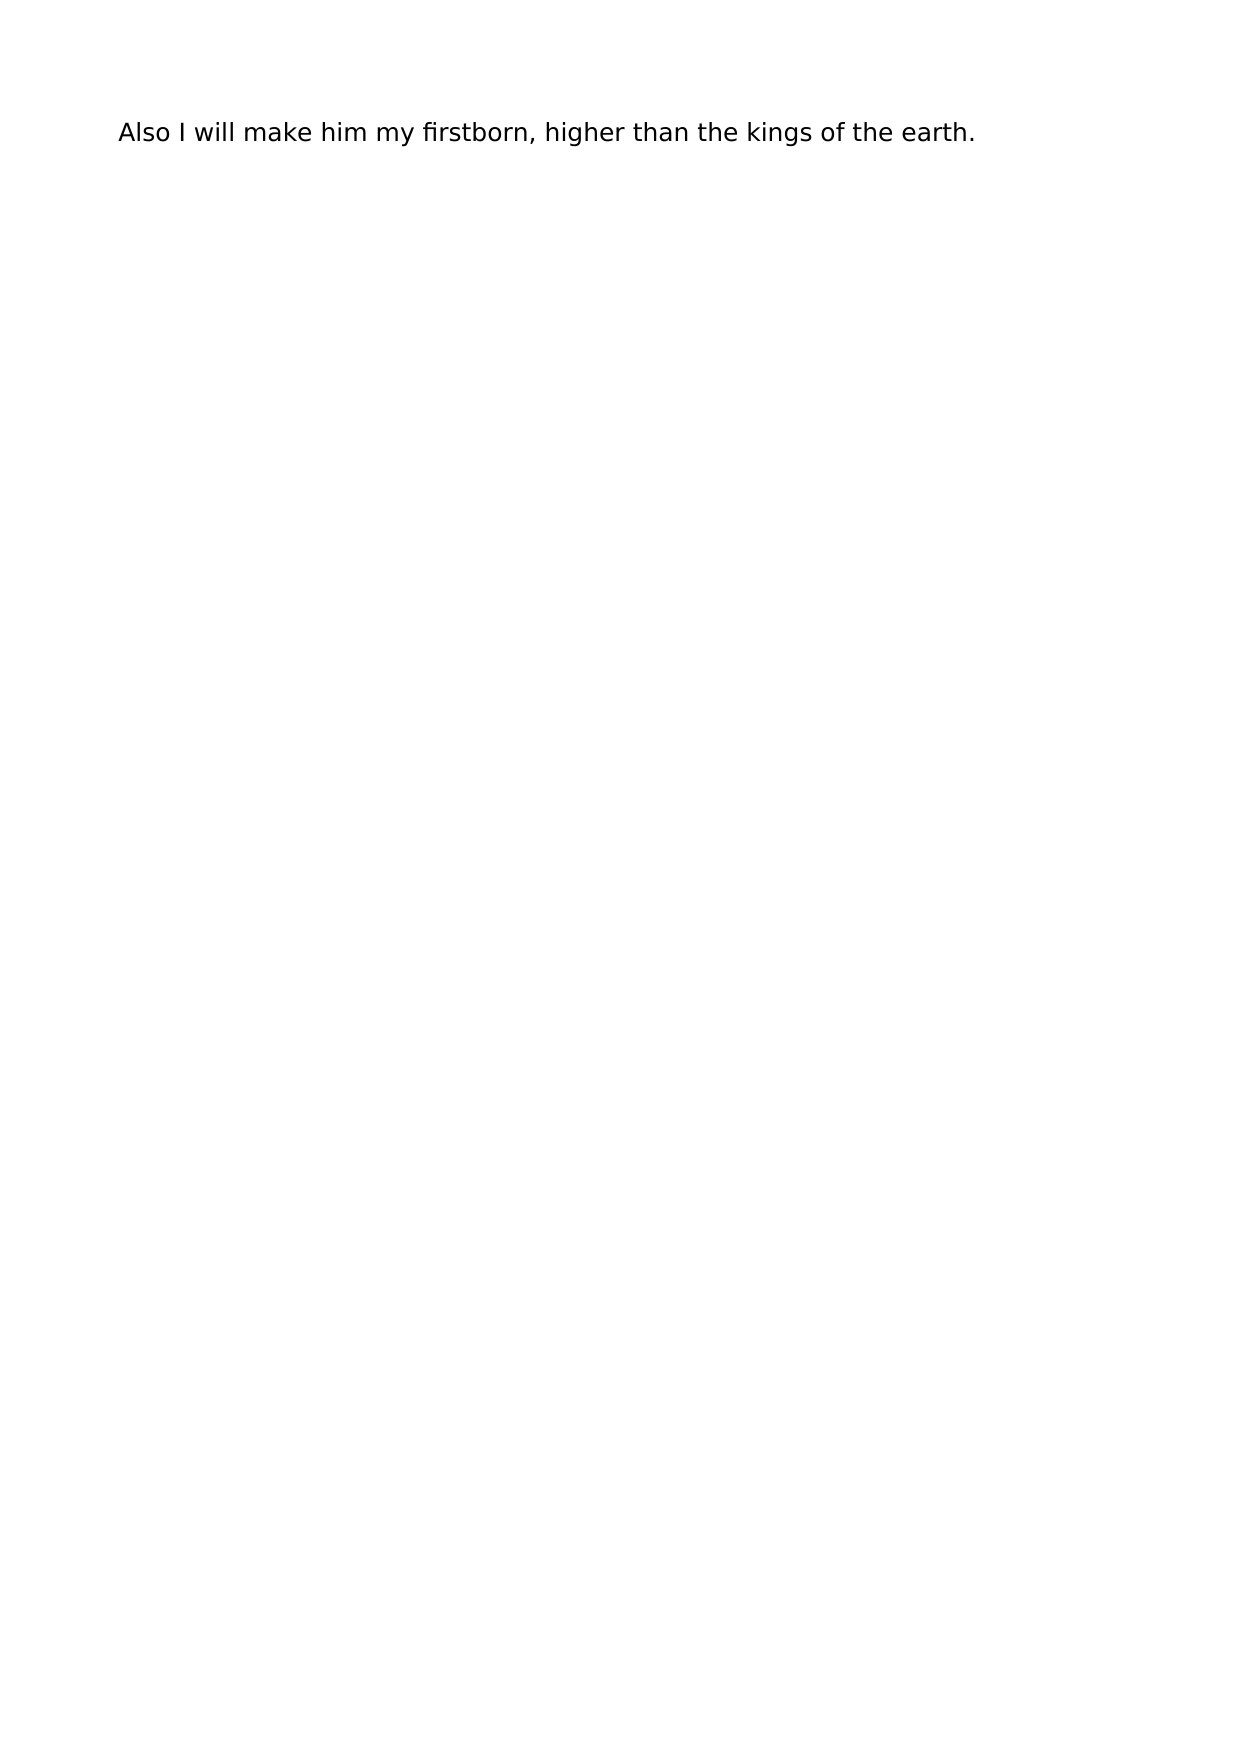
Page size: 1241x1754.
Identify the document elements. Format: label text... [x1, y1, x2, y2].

text Also I will make him my firstborn, higher than the kings of the earth. [118, 118, 1122, 147]
